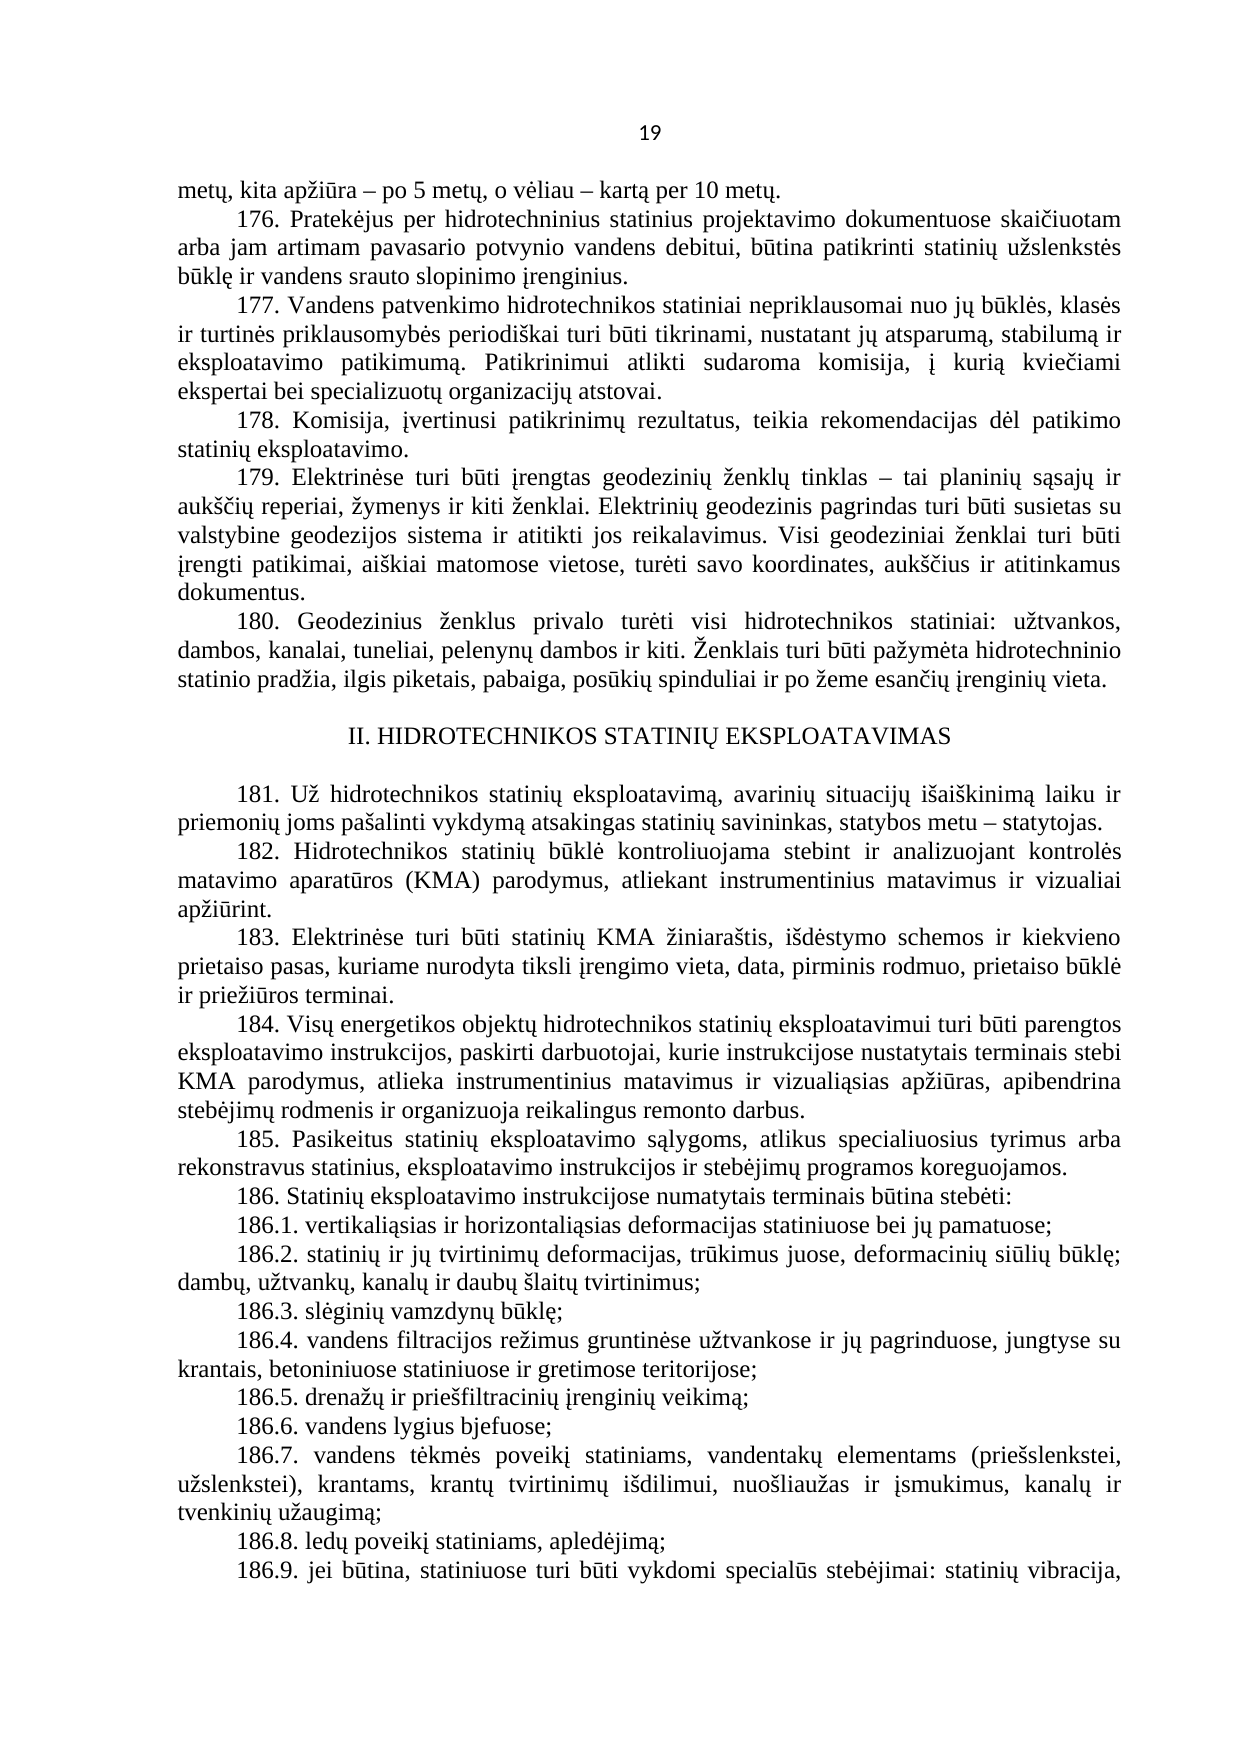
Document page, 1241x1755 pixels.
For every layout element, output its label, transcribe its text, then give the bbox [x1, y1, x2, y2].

subtitle II. HIDROTECHNIKOS STATINIŲ EKSPLOATAVIMAS [177, 721, 1122, 750]
text 186.6. vandens lygius bjefuose; [177, 1411, 1122, 1440]
text metų, kita apžiūra – po 5 metų, o vėliau – kartą per 10 metų. [177, 175, 1122, 204]
text 180. Geodezinius ženklus privalo turėti visi hidrotechnikos statiniai: užtvankos, dambos, kanalai, tuneliai, pelenynų dambos ir kiti. Ženklais turi būti pažymėta hidrotechninio statinio pradžia, ilgis piketais, pabaiga, posūkių spinduliai ir po žeme esančių įrenginių vieta. [177, 606, 1122, 692]
text 177. Vandens patvenkimo hidrotechnikos statiniai nepriklausomai nuo jų būklės, klasės ir turtinės priklausomybės periodiškai turi būti tikrinami, nustatant jų atsparumą, stabilumą ir eksploatavimo patikimumą. Patikrinimui atlikti sudaroma komisija, į kurią kviečiami ekspertai bei specializuotų organizacijų atstovai. [177, 290, 1122, 405]
text 186.9. jei būtina, statiniuose turi būti vykdomi specialūs stebėjimai: statinių vibracija, [177, 1555, 1122, 1584]
text 186. Statinių eksploatavimo instrukcijose numatytais terminais būtina stebėti: [177, 1181, 1122, 1210]
text 186.8. ledų poveikį statiniams, apledėjimą; [177, 1526, 1122, 1555]
text 186.7. vandens tėkmės poveikį statiniams, vandentakų elementams (priešslenkstei, užslenkstei), krantams, krantų tvirtinimų išdilimui, nuošliaužas ir įsmukimus, kanalų ir tvenkinių užaugimą; [177, 1440, 1122, 1526]
text 184. Visų energetikos objektų hidrotechnikos statinių eksploatavimui turi būti parengtos eksploatavimo instrukcijos, paskirti darbuotojai, kurie instrukcijose nustatytais terminais stebi KMA parodymus, atlieka instrumentinius matavimus ir vizualiąsias apžiūras, apibendrina stebėjimų rodmenis ir organizuoja reikalingus remonto darbus. [177, 1009, 1122, 1124]
text 181. Už hidrotechnikos statinių eksploatavimą, avarinių situacijų išaiškinimą laiku ir priemonių joms pašalinti vykdymą atsakingas statinių savininkas, statybos metu – statytojas. [177, 779, 1122, 836]
text 186.1. vertikaliąsias ir horizontaliąsias deformacijas statiniuose bei jų pamatuose; [177, 1210, 1122, 1239]
text 183. Elektrinėse turi būti statinių KMA žiniaraštis, išdėstymo schemos ir kiekvieno prietaiso pasas, kuriame nurodyta tiksli įrengimo vieta, data, pirminis rodmuo, prietaiso būklė ir priežiūros terminai. [177, 922, 1122, 1009]
text 178. Komisija, įvertinusi patikrinimų rezultatus, teikia rekomendacijas dėl patikimo statinių eksploatavimo. [177, 405, 1122, 462]
text 186.2. statinių ir jų tvirtinimų deformacijas, trūkimus juose, deformacinių siūlių būklę; dambų, užtvankų, kanalų ir daubų šlaitų tvirtinimus; [177, 1239, 1122, 1296]
text 186.3. slėginių vamzdynų būklę; [177, 1296, 1122, 1325]
text 176. Pratekėjus per hidrotechninius statinius projektavimo dokumentuose skaičiuotam arba jam artimam pavasario potvynio vandens debitui, būtina patikrinti statinių užslenkstės būklę ir vandens srauto slopinimo įrenginius. [177, 204, 1122, 290]
text 186.5. drenažų ir priešfiltracinių įrenginių veikimą; [177, 1382, 1122, 1411]
text 179. Elektrinėse turi būti įrengtas geodezinių ženklų tinklas – tai planinių sąsajų ir aukščių reperiai, žymenys ir kiti ženklai. Elektrinių geodezinis pagrindas turi būti susietas su valstybine geodezijos sistema ir atitikti jos reikalavimus. Visi geodeziniai ženklai turi būti įrengti patikimai, aiškiai matomose vietose, turėti savo koordinates, aukščius ir atitinkamus dokumentus. [177, 462, 1122, 606]
text 185. Pasikeitus statinių eksploatavimo sąlygoms, atlikus specialiuosius tyrimus arba rekonstravus statinius, eksploatavimo instrukcijos ir stebėjimų programos koreguojamos. [177, 1124, 1122, 1181]
text 186.4. vandens filtracijos režimus gruntinėse užtvankose ir jų pagrinduose, jungtyse su krantais, betoniniuose statiniuose ir gretimose teritorijose; [177, 1325, 1122, 1382]
text 182. Hidrotechnikos statinių būklė kontroliuojama stebint ir analizuojant kontrolės matavimo aparatūros (KMA) parodymus, atliekant instrumentinius matavimus ir vizualiai apžiūrint. [177, 836, 1122, 922]
